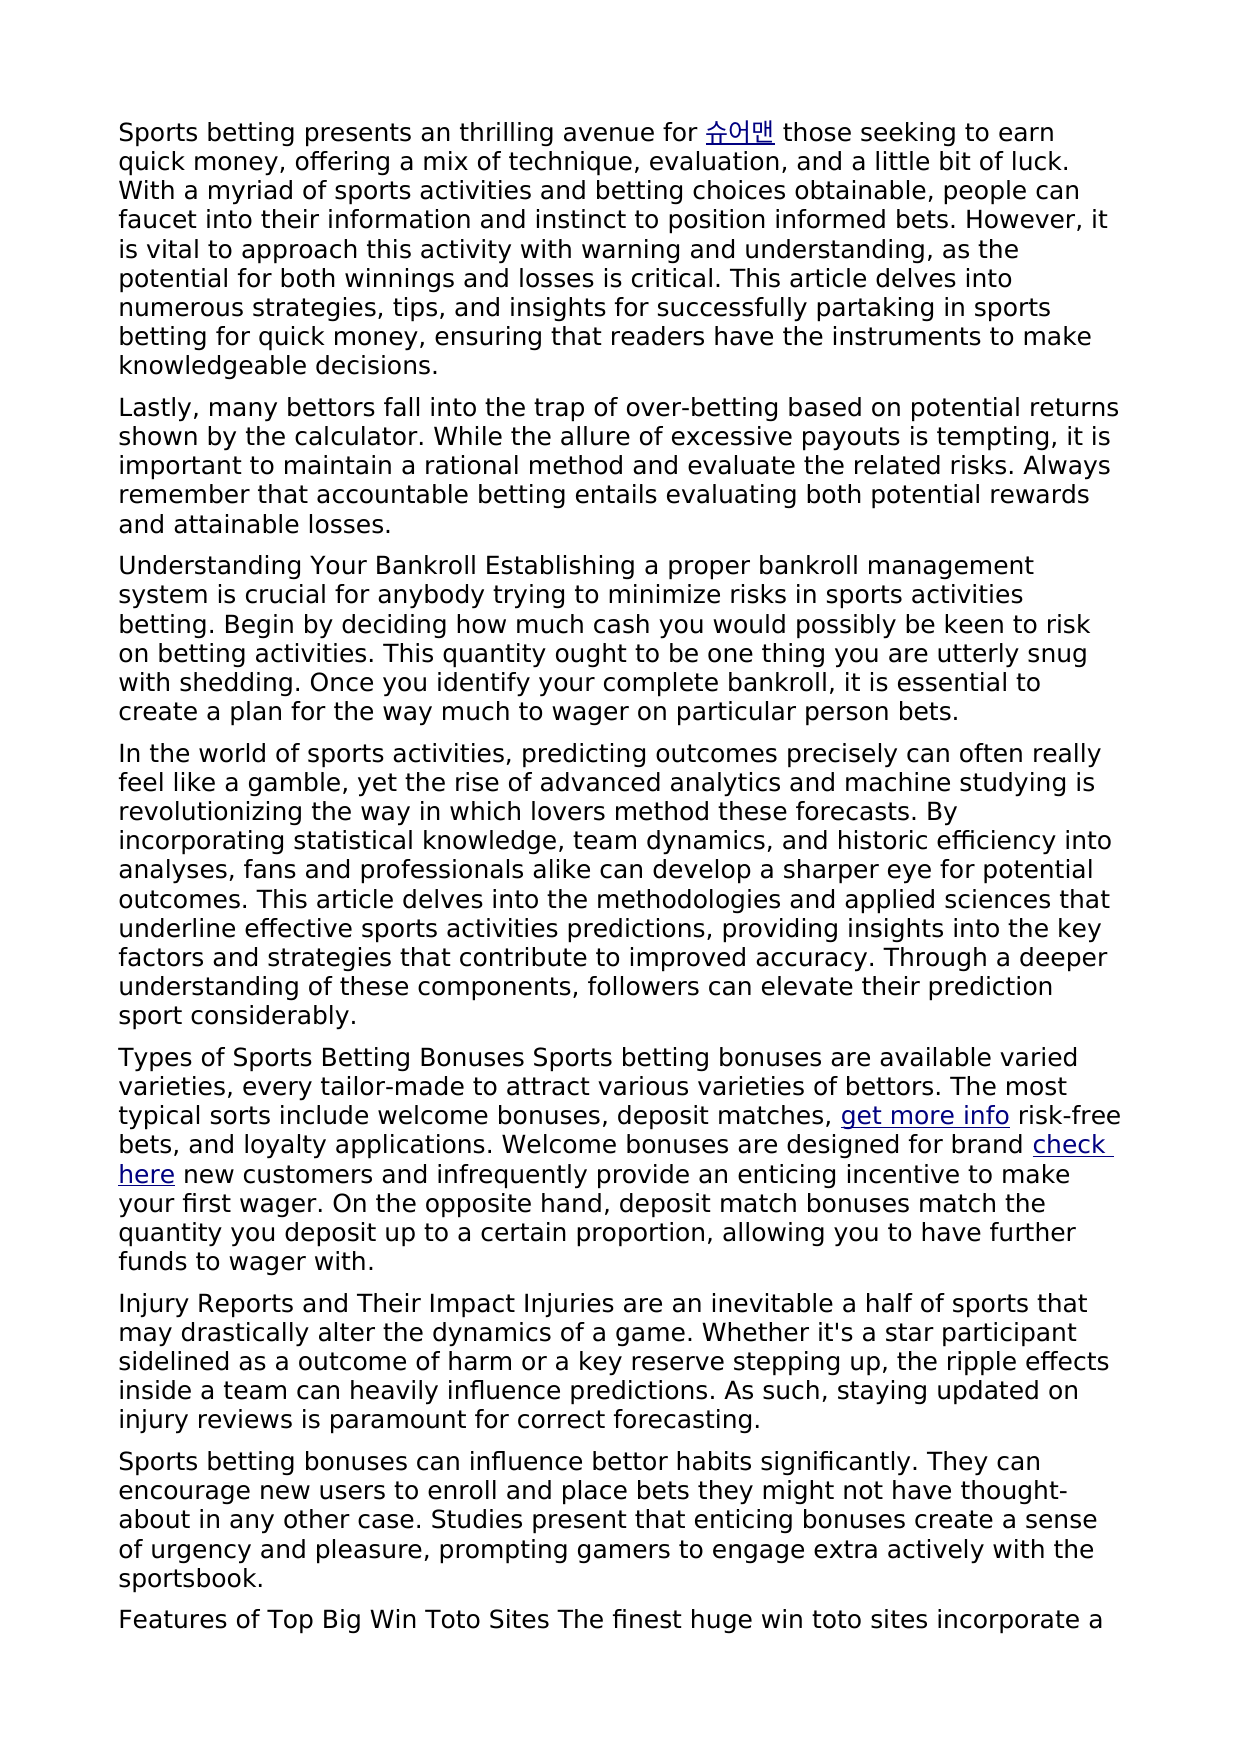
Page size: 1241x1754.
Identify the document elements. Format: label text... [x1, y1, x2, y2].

text Features of Top Big Win Toto Sites The finest huge win toto sites incorporate a [118, 1606, 1122, 1635]
text In the world of sports activities, predicting outcomes precisely can often really feel like a gamble, yet the rise of advanced analytics and machine studying is revolutionizing the way in which lovers method these forecasts. By incorporating statistical knowledge, team dynamics, and historic efficiency into analyses, fans and professionals alike can develop a sharper eye for potential outcomes. This article delves into the methodologies and applied sciences that underline effective sports activities predictions, providing insights into the key factors and strategies that contribute to improved accuracy. Through a deeper understanding of these components, followers can elevate their prediction sport considerably. [118, 739, 1122, 1031]
text Sports betting bonuses can influence bettor habits significantly. They can encourage new users to enroll and place bets they might not have thought-about in any other case. Studies present that enticing bonuses create a sense of urgency and pleasure, prompting gamers to engage extra actively with the sportsbook. [118, 1447, 1122, 1593]
text Lastly, many bettors fall into the trap of over-betting based on potential returns shown by the calculator. While the allure of excessive payouts is tempting, it is important to maintain a rational method and evaluate the related risks. Always remember that accountable betting entails evaluating both potential rewards and attainable losses. [118, 393, 1122, 539]
text Types of Sports Betting Bonuses Sports betting bonuses are available varied varieties, every tailor-made to attract various varieties of bettors. The most typical sorts include welcome bonuses, deposit matches, get more info risk-free bets, and loyalty applications. Welcome bonuses are designed for brand check here new customers and infrequently provide an enticing incentive to make your first wager. On the opposite hand, deposit match bonuses match the quantity you deposit up to a certain proportion, allowing you to have further funds to wager with. [118, 1043, 1122, 1276]
text Sports betting presents an thrilling avenue for 슈어맨 those seeking to earn quick money, offering a mix of technique, evaluation, and a little bit of luck. With a myriad of sports activities and betting choices obtainable, people can faucet into their information and instinct to position informed bets. However, it is vital to approach this activity with warning and understanding, as the potential for both winnings and losses is critical. This article delves into numerous strategies, tips, and insights for successfully partaking in sports betting for quick money, ensuring that readers have the instruments to make knowledgeable decisions. [118, 118, 1122, 381]
text Injury Reports and Their Impact Injuries are an inevitable a half of sports that may drastically alter the dynamics of a game. Whether it's a star participant sidelined as a outcome of harm or a key reserve stepping up, the ripple effects inside a team can heavily influence predictions. As such, staying updated on injury reviews is paramount for correct forecasting. [118, 1289, 1122, 1435]
text Understanding Your Bankroll Establishing a proper bankroll management system is crucial for anybody trying to minimize risks in sports activities betting. Begin by deciding how much cash you would possibly be keen to risk on betting activities. This quantity ought to be one thing you are utterly snug with shedding. Once you identify your complete bankroll, it is essential to create a plan for the way much to wager on particular person bets. [118, 551, 1122, 726]
